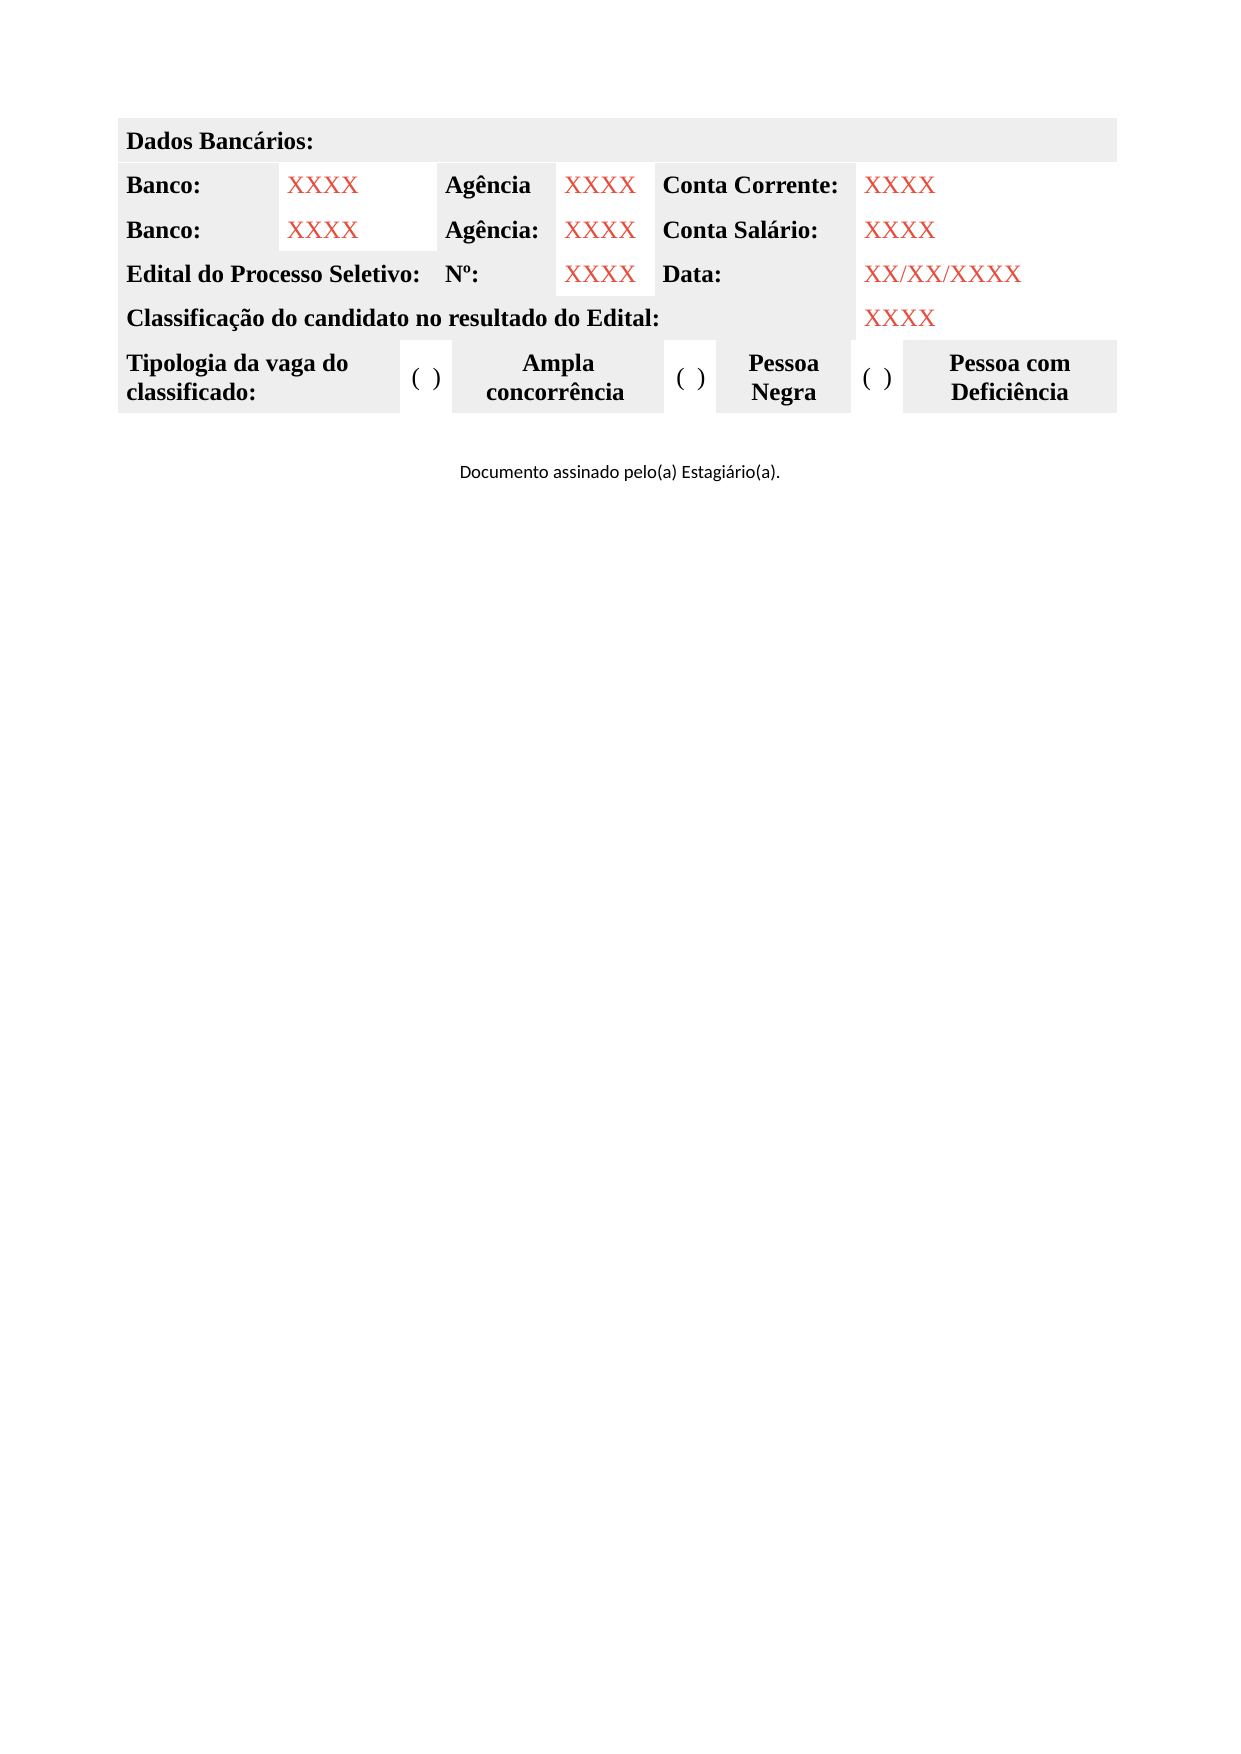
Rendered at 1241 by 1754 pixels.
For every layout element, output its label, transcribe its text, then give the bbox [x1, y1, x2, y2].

table_cell XXXX [556, 207, 654, 251]
table_cell XXXX [856, 207, 1117, 251]
table_header ( ) [400, 340, 452, 413]
table_cell Classificação do candidato no resultado do Edital: [118, 296, 856, 340]
table_cell Banco: [118, 207, 279, 251]
table_cell XXXX [556, 163, 654, 207]
table_cell Nº: [437, 251, 556, 296]
table_header Ampla concorrência [452, 340, 664, 413]
table_cell Conta Salário: [655, 207, 856, 251]
table_cell XXXX [856, 296, 1117, 340]
table_cell XXXX [856, 163, 1117, 207]
table_cell Data: [655, 251, 856, 296]
table_header Dados Bancários: [118, 118, 1117, 162]
table_cell XXXX [279, 163, 437, 207]
table_cell XXXX [279, 207, 437, 251]
text Documento assinado pelo(a) Estagiário(a). [118, 461, 1122, 484]
table_header ( ) [851, 340, 903, 413]
table_cell XXXX [556, 251, 654, 296]
table_cell Agência [437, 163, 556, 207]
table_cell Banco: [118, 163, 279, 207]
table_header Pessoa Negra [716, 340, 851, 413]
table_cell Conta Corrente: [655, 163, 856, 207]
table_cell Edital do Processo Seletivo: [118, 251, 437, 296]
table_header ( ) [665, 340, 716, 413]
table_header Tipologia da vaga do classificado: [118, 340, 400, 413]
table_cell XX/XX/XXXX [856, 251, 1117, 296]
table_cell Agência: [437, 207, 556, 251]
table_header Pessoa com Deficiência [903, 340, 1117, 413]
